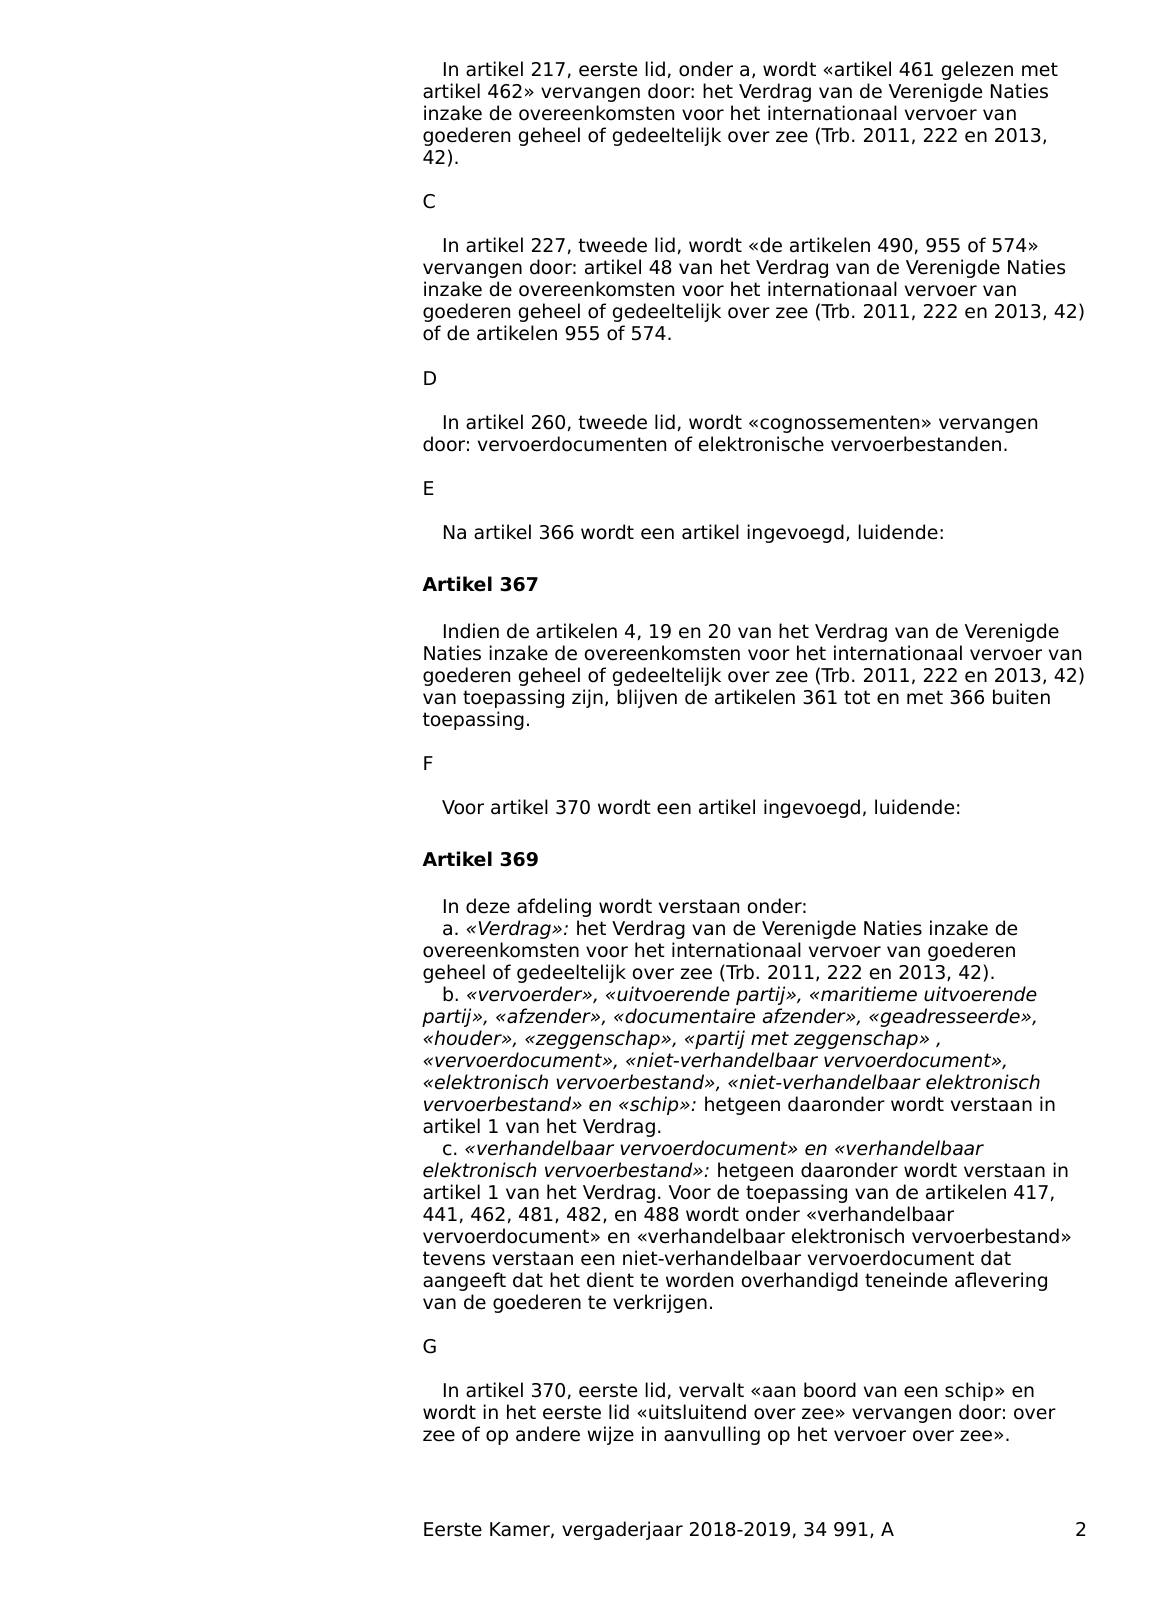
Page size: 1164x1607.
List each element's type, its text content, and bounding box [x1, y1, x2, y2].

text In deze afdeling wordt verstaan onder: [422, 896, 1087, 918]
text F [422, 753, 1087, 775]
text Na artikel 366 wordt een artikel ingevoegd, luidende: [422, 522, 1087, 544]
text In artikel 260, tweede lid, wordt «cognossementen» vervangen door: vervoerdocumenten of elektronische vervoerbestanden. [422, 412, 1087, 456]
text D [422, 367, 1087, 389]
text C [422, 191, 1087, 213]
subtitle Artikel 367 [422, 574, 1087, 596]
text Voor artikel 370 wordt een artikel ingevoegd, luidende: [422, 797, 1087, 819]
text Indien de artikelen 4, 19 en 20 van het Verdrag van de Verenigde Naties inzake de overeenkomsten voor het internationaal vervoer van goederen geheel of gedeeltelijk over zee (Trb. 2011, 222 en 2013, 42) van toepassing zijn, blijven de artikelen 361 tot en met 366 buiten toepassing. [422, 621, 1087, 731]
text E [422, 478, 1087, 500]
text b. «vervoerder», «uitvoerende partij», «maritieme uitvoerende partij», «afzender», «documentaire afzender», «geadresseerde», «houder», «zeggenschap», «partij met zeggenschap» , «vervoerdocument», «niet-verhandelbaar vervoerdocument», «elektronisch vervoerbestand», «niet-verhandelbaar elektronisch vervoerbestand» en «schip»: hetgeen daaronder wordt verstaan in artikel 1 van het Verdrag. [422, 984, 1087, 1138]
text c. «verhandelbaar vervoerdocument» en «verhandelbaar elektronisch vervoerbestand»: hetgeen daaronder wordt verstaan in artikel 1 van het Verdrag. Voor de toepassing van de artikelen 417, 441, 462, 481, 482, en 488 wordt onder «verhandelbaar vervoerdocument» en «verhandelbaar elektronisch vervoerbestand» tevens verstaan een niet-verhandelbaar vervoerdocument dat aangeeft dat het dient te worden overhandigd teneinde aflevering van de goederen te verkrijgen. [422, 1138, 1087, 1314]
text G [422, 1336, 1087, 1358]
text a. «Verdrag»: het Verdrag van de Verenigde Naties inzake de overeenkomsten voor het internationaal vervoer van goederen geheel of gedeeltelijk over zee (Trb. 2011, 222 en 2013, 42). [422, 918, 1087, 984]
subtitle Artikel 369 [422, 849, 1087, 871]
text In artikel 217, eerste lid, onder a, wordt «artikel 461 gelezen met artikel 462» vervangen door: het Verdrag van de Verenigde Naties inzake de overeenkomsten voor het internationaal vervoer van goederen geheel of gedeeltelijk over zee (Trb. 2011, 222 en 2013, 42). [422, 59, 1087, 169]
text In artikel 370, eerste lid, vervalt «aan boord van een schip» en wordt in het eerste lid «uitsluitend over zee» vervangen door: over zee of op andere wijze in aanvulling op het vervoer over zee». [422, 1380, 1087, 1446]
text In artikel 227, tweede lid, wordt «de artikelen 490, 955 of 574» vervangen door: artikel 48 van het Verdrag van de Verenigde Naties inzake de overeenkomsten voor het internationaal vervoer van goederen geheel of gedeeltelijk over zee (Trb. 2011, 222 en 2013, 42) of de artikelen 955 of 574. [422, 235, 1087, 345]
